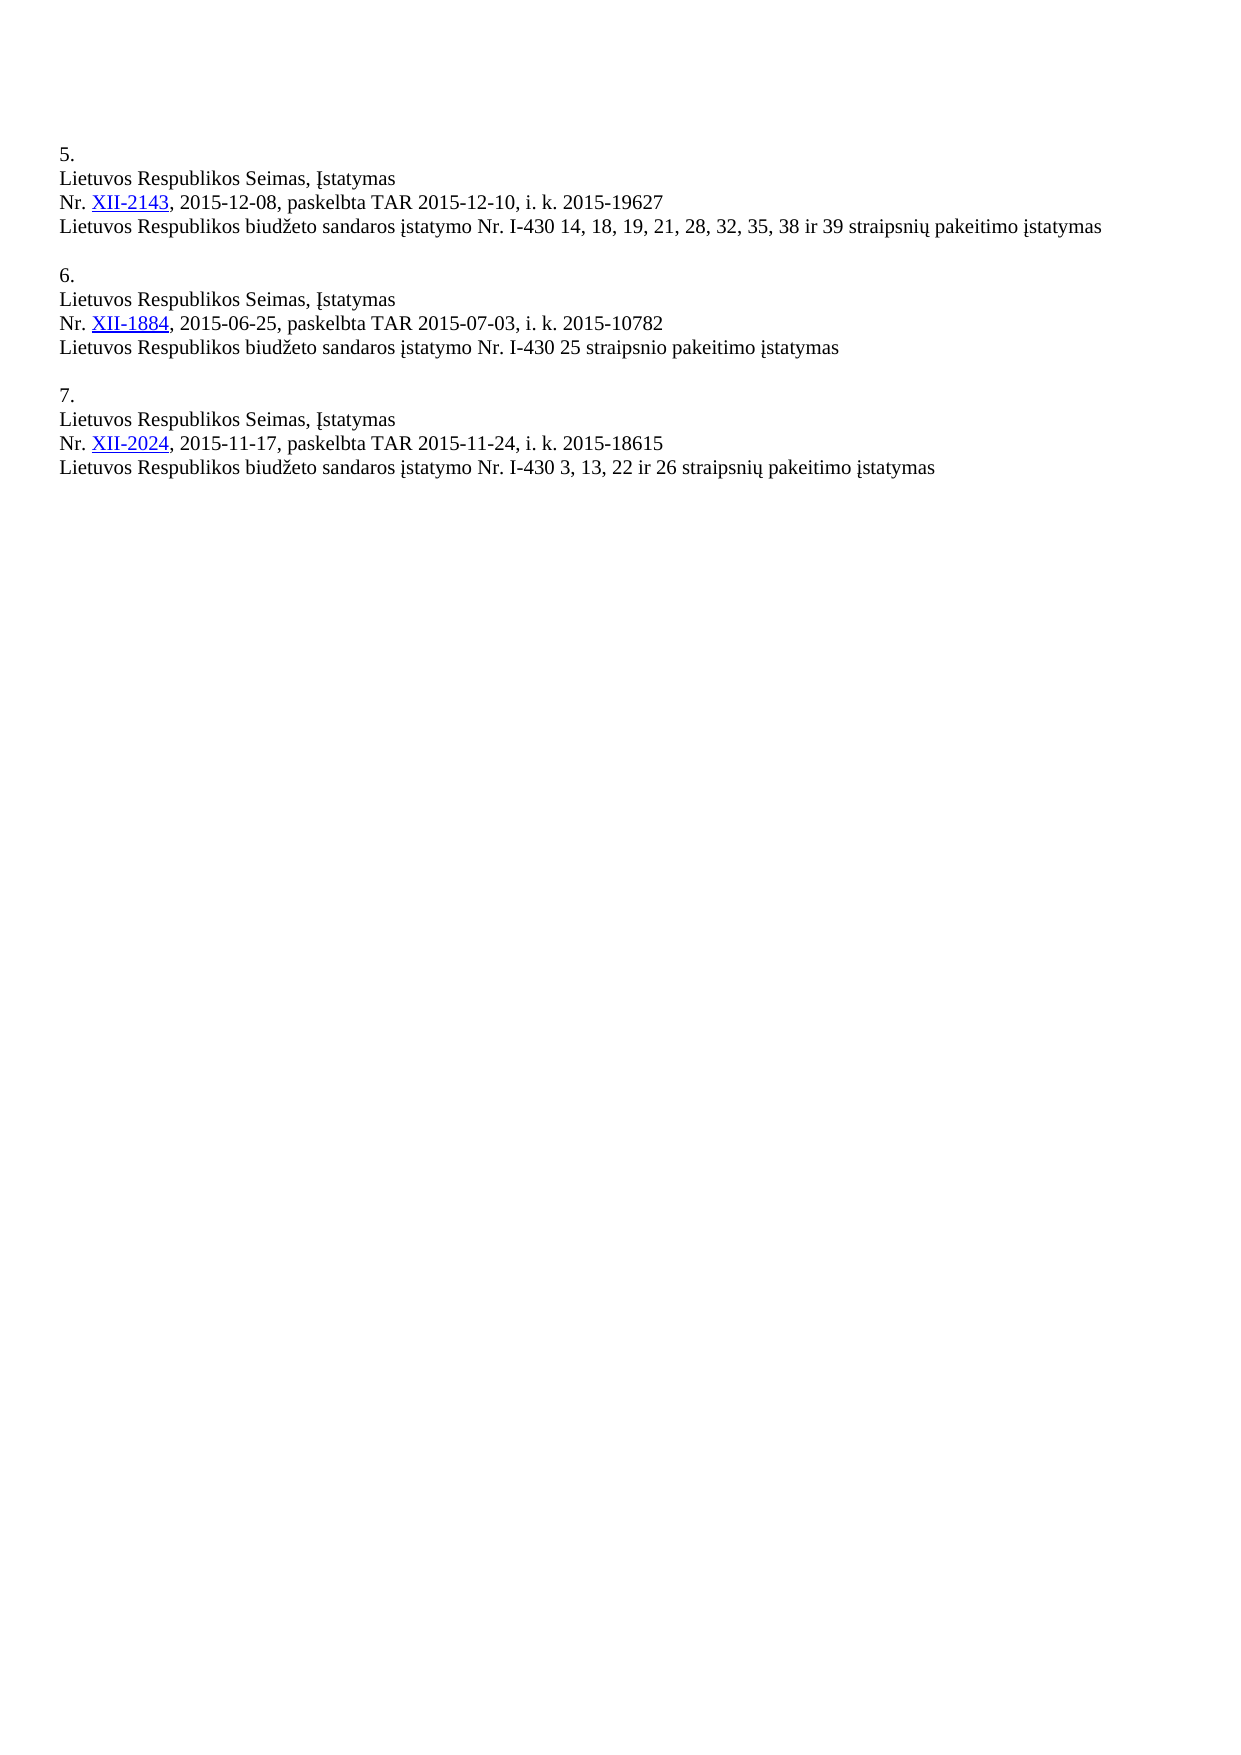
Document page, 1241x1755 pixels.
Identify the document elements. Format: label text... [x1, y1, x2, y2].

text Lietuvos Respublikos Seimas, Įstatymas [59, 407, 1122, 431]
text Lietuvos Respublikos biudžeto sandaros įstatymo Nr. I-430 14, 18, 19, 21, 28, 32, 35, 38 ir 39 straipsnių pakeitimo įstatymas [59, 214, 1122, 238]
text Lietuvos Respublikos biudžeto sandaros įstatymo Nr. I-430 25 straipsnio pakeitimo įstatymas [59, 335, 1122, 359]
text 5. [59, 142, 1122, 166]
text Nr. XII-1884, 2015-06-25, paskelbta TAR 2015-07-03, i. k. 2015-10782 [59, 311, 1122, 335]
text Lietuvos Respublikos Seimas, Įstatymas [59, 166, 1122, 190]
text Nr. XII-2143, 2015-12-08, paskelbta TAR 2015-12-10, i. k. 2015-19627 [59, 190, 1122, 214]
text 6. [59, 262, 1122, 287]
text Lietuvos Respublikos biudžeto sandaros įstatymo Nr. I-430 3, 13, 22 ir 26 straipsnių pakeitimo įstatymas [59, 455, 1122, 479]
text 7. [59, 383, 1122, 407]
text Nr. XII-2024, 2015-11-17, paskelbta TAR 2015-11-24, i. k. 2015-18615 [59, 431, 1122, 455]
text Lietuvos Respublikos Seimas, Įstatymas [59, 287, 1122, 311]
